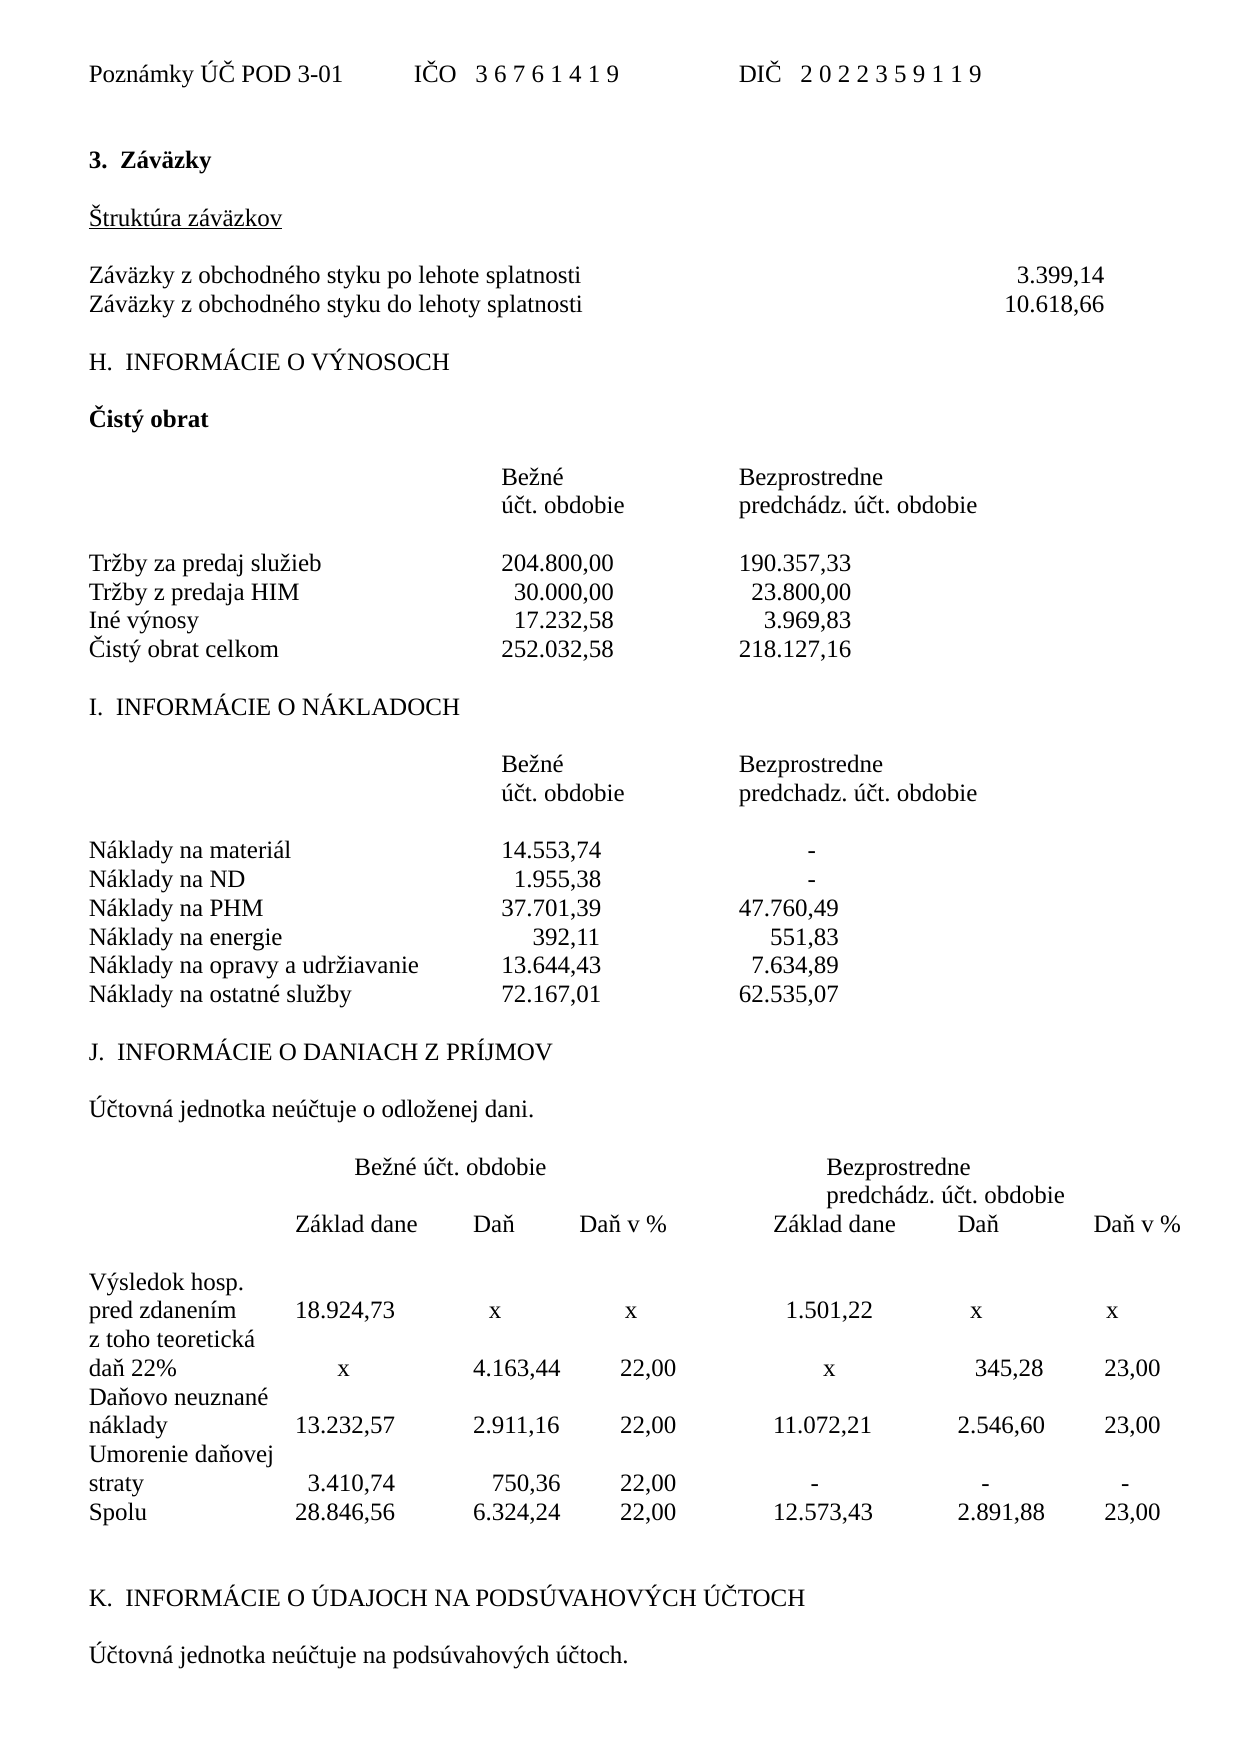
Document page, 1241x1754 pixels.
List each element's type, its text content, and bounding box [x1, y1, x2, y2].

text I. INFORMÁCIE O NÁKLADOCH [88, 692, 1181, 720]
text Záväzky z obchodného styku po lehote splatnosti 3.399,14 [88, 260, 1181, 289]
text Náklady na ostatné služby 72.167,01 62.535,07 [88, 979, 1181, 1008]
text Spolu 28.846,56 6.324,24 22,00 12.573,43 2.891,88 23,00 [88, 1497, 1181, 1525]
text Umorenie daňovej [88, 1439, 1181, 1468]
text Bežné Bezprostredne [88, 462, 1181, 490]
text J. INFORMÁCIE O DANIACH Z PRÍJMOV [88, 1037, 1181, 1065]
text K. INFORMÁCIE O ÚDAJOCH NA PODSÚVAHOVÝCH ÚČTOCH [88, 1583, 1181, 1612]
text náklady 13.232,57 2.911,16 22,00 11.072,21 2.546,60 23,00 [88, 1410, 1181, 1439]
text Čistý obrat celkom 252.032,58 218.127,16 [88, 634, 1181, 663]
text pred zdanením 18.924,73 x x 1.501,22 x x [88, 1295, 1181, 1324]
text Účtovná jednotka neúčtuje na podsúvahových účtoch. [88, 1640, 1181, 1669]
text Tržby z predaja HIM 30.000,00 23.800,00 [88, 577, 1181, 605]
text predchádz. účt. obdobie [88, 1180, 1181, 1209]
text Štruktúra záväzkov [88, 203, 1181, 232]
text Daňovo neuznané [88, 1382, 1181, 1410]
text účt. obdobie predchadz. účt. obdobie [88, 778, 1181, 807]
text Poznámky ÚČ POD 3-01 IČO 3 6 7 6 1 4 1 9 DIČ 2 0 2 2 3 5 9 1 1 9 [88, 59, 1181, 88]
text H. INFORMÁCIE O VÝNOSOCH [88, 347, 1181, 375]
text z toho teoretická [88, 1324, 1181, 1353]
text Náklady na energie 392,11 551,83 [88, 922, 1181, 950]
text účt. obdobie predchádz. účt. obdobie [88, 490, 1181, 519]
text Iné výnosy 17.232,58 3.969,83 [88, 605, 1181, 634]
text Náklady na ND 1.955,38 - [88, 864, 1181, 893]
text straty 3.410,74 750,36 22,00 - - - [88, 1468, 1181, 1497]
text Náklady na PHM 37.701,39 47.760,49 [88, 893, 1181, 922]
text Náklady na opravy a udržiavanie 13.644,43 7.634,89 [88, 950, 1181, 979]
text Výsledok hosp. [88, 1267, 1181, 1295]
text Tržby za predaj služieb 204.800,00 190.357,33 [88, 548, 1181, 577]
text 3. Záväzky [88, 145, 1181, 174]
text Bežné účt. obdobie Bezprostredne [88, 1152, 1181, 1180]
text Účtovná jednotka neúčtuje o odloženej dani. [88, 1094, 1181, 1123]
text Čistý obrat [88, 404, 1181, 433]
text Základ dane Daň Daň v % Základ dane Daň Daň v % [88, 1209, 1181, 1238]
text daň 22% x 4.163,44 22,00 x 345,28 23,00 [88, 1353, 1181, 1382]
text Bežné Bezprostredne [88, 749, 1181, 778]
text Záväzky z obchodného styku do lehoty splatnosti 10.618,66 [88, 289, 1181, 318]
text Náklady na materiál 14.553,74 - [88, 835, 1181, 864]
